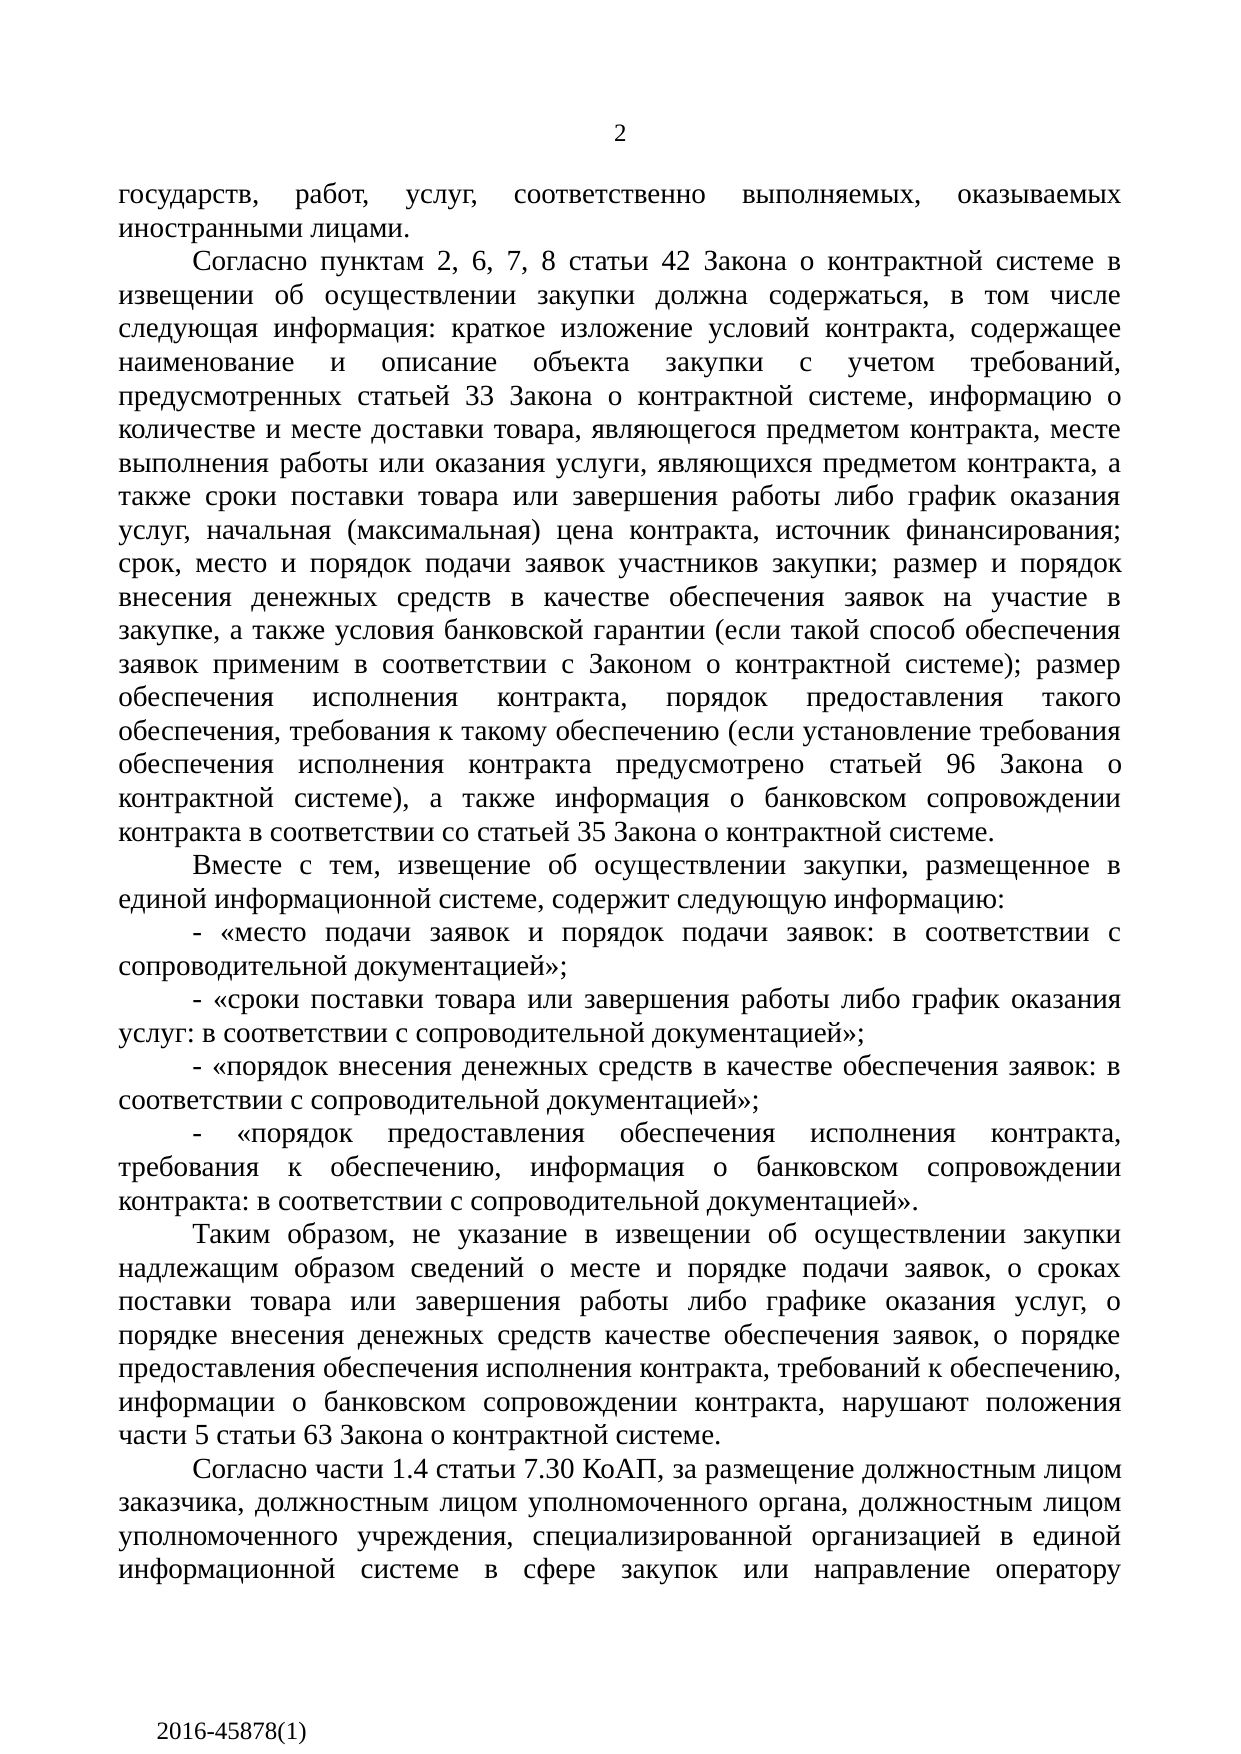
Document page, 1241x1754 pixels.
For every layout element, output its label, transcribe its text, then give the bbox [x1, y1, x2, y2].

text - «сроки поставки товара или завершения работы либо график оказания услуг: в соответствии с сопроводительной документацией»; [118, 981, 1122, 1048]
text Согласно пунктам 2, 6, 7, 8 статьи 42 Закона о контрактной системе в извещении об осуществлении закупки должна содержаться, в том числе следующая информация: краткое изложение условий контракта, содержащее наименование и описание объекта закупки с учетом требований, предусмотренных статьей 33 Закона о контрактной системе, информацию о количестве и месте доставки товара, являющегося предметом контракта, месте выполнения работы или оказания услуги, являющихся предметом контракта, а также сроки поставки товара или завершения работы либо график оказания услуг, начальная (максимальная) цена контракта, источник финансирования; срок, место и порядок подачи заявок участников закупки; размер и порядок внесения денежных средств в качестве обеспечения заявок на участие в закупке, а также условия банковской гарантии (если такой способ обеспечения заявок применим в соответствии с Законом о контрактной системе); размер обеспечения исполнения контракта, порядок предоставления такого обеспечения, требования к такому обеспечению (если установление требования обеспечения исполнения контракта предусмотрено статьей 96 Закона о контрактной системе), а также информация о банковском сопровождении контракта в соответствии со статьей 35 Закона о контрактной системе. [118, 243, 1122, 847]
text Таким образом, не указание в извещении об осуществлении закупки надлежащим образом сведений о месте и порядке подачи заявок, о сроках поставки товара или завершения работы либо графике оказания услуг, о порядке внесения денежных средств качестве обеспечения заявок, о порядке предоставления обеспечения исполнения контракта, требований к обеспечению, информации о банковском сопровождении контракта, нарушают положения части 5 статьи 63 Закона о контрактной системе. [118, 1216, 1122, 1451]
text государств, работ, услуг, соответственно выполняемых, оказываемых иностранными лицами. [118, 176, 1122, 243]
text - «порядок предоставления обеспечения исполнения контракта, требования к обеспечению, информация о банковском сопровождении контракта: в соответствии с сопроводительной документацией». [118, 1116, 1122, 1216]
text - «порядок внесения денежных средств в качестве обеспечения заявок: в соответствии с сопроводительной документацией»; [118, 1048, 1122, 1116]
text Согласно части 1.4 статьи 7.30 КоАП, за размещение должностным лицом заказчика, должностным лицом уполномоченного органа, должностным лицом уполномоченного учреждения, специализированной организацией в единой информационной системе в сфере закупок или направление оператору [118, 1451, 1122, 1585]
text Вместе с тем, извещение об осуществлении закупки, размещенное в единой информационной системе, содержит следующую информацию: [118, 847, 1122, 914]
text - «место подачи заявок и порядок подачи заявок: в соответствии с сопроводительной документацией»; [118, 914, 1122, 981]
